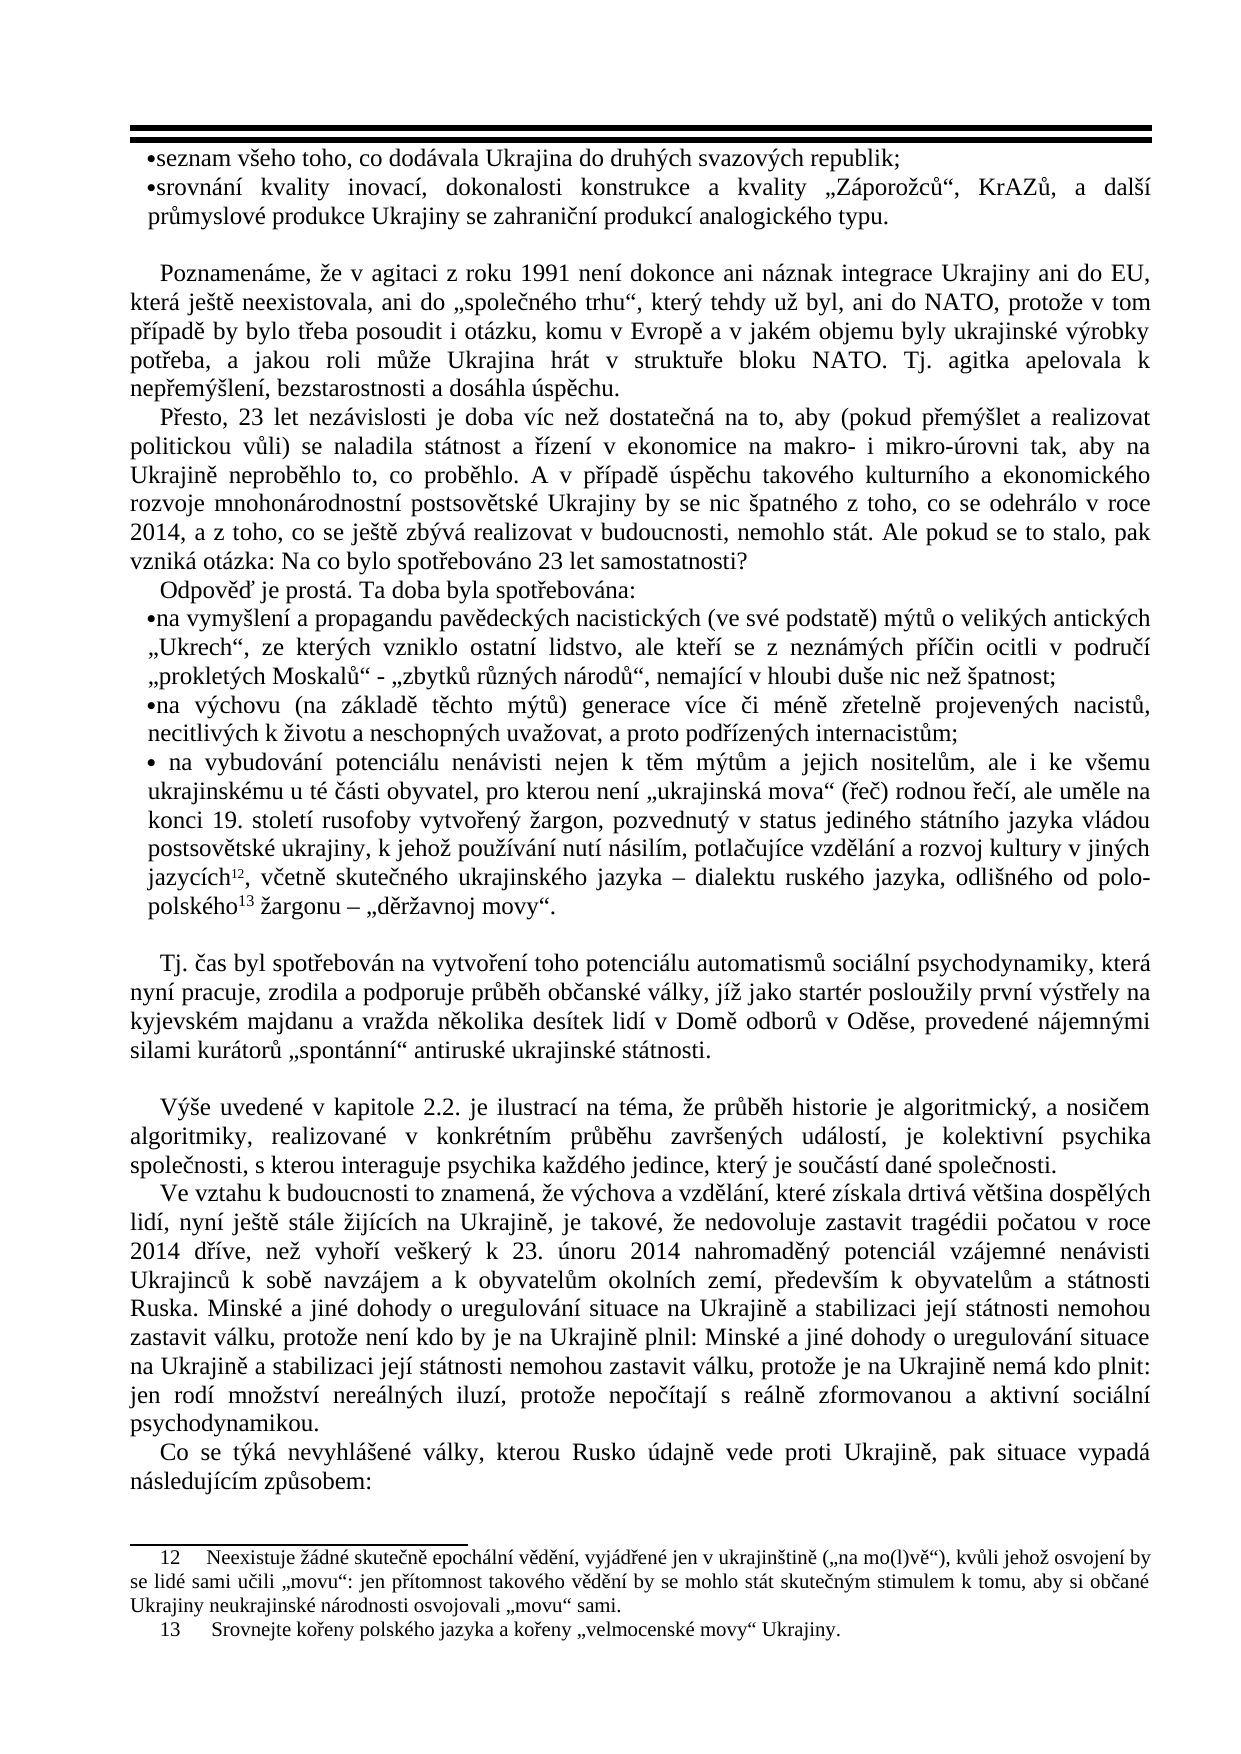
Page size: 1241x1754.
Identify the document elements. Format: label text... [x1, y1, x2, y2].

text Odpověď je prostá. Ta doba byla spotřebována: [130, 575, 1152, 603]
list seznam všeho toho, co dodávala Ukrajina do druhých svazových republik; [148, 143, 1152, 172]
list na vymyšlení a propagandu pavědeckých nacistických (ve své podstatě) mýtů o velikých antických „Ukrech“, ze kterých vzniklo ostatní lidstvo, ale kteří se z neznámých příčin ocitli v područí „prokletých Moskalů“ - „zbytků různých národů“, nemající v hloubi duše nic než špatnost; [148, 603, 1152, 690]
text Tj. čas byl spotřebován na vytvoření toho potenciálu automatismů sociální psychodynamiky, která nyní pracuje, zrodila a podporuje průběh občanské války, jíž jako startér posloužily první výstřely na kyjevském majdanu a vražda několika desítek lidí v Domě odborů v Oděse, provedené nájemnými silami kurátorů „spontánní“ antiruské ukrajinské státnosti. [130, 948, 1152, 1063]
text Poznamenáme, že v agitaci z roku 1991 není dokonce ani náznak integrace Ukrajiny ani do EU, která ještě neexistovala, ani do „společného trhu“, který tehdy už byl, ani do NATO, protože v tom případě by bylo třeba posoudit i otázku, komu v Evropě a v jakém objemu byly ukrajinské výrobky potřeba, a jakou roli může Ukrajina hrát v struktuře bloku NATO. Tj. agitka apelovala k nepřemýšlení, bezstarostnosti a dosáhla úspěchu. [130, 258, 1152, 402]
text Výše uvedené v kapitole 2.2. je ilustrací na téma, že průběh historie je algoritmický, a nosičem algoritmiky, realizované v konkrétním průběhu završených událostí, je kolektivní psychika společnosti, s kterou interaguje psychika každého jedince, který je součástí dané společnosti. [130, 1092, 1152, 1178]
text Přesto, 23 let nezávislosti je doba víc než dostatečná na to, aby (pokud přemýšlet a realizovat politickou vůli) se naladila státnost a řízení v ekonomice na makro- i mikro-úrovni tak, aby na Ukrajině neproběhlo to, co proběhlo. A v případě úspěchu takového kulturního a ekonomického rozvoje mnohonárodnostní postsovětské Ukrajiny by se nic špatného z toho, co se odehrálo v roce 2014, a z toho, co se ještě zbývá realizovat v budoucnosti, nemohlo stát. Ale pokud se to stalo, pak vzniká otázka: Na co bylo spotřebováno 23 let samostatnosti? [130, 402, 1152, 575]
list na výchovu (na základě těchto mýtů) generace více či méně zřetelně projevených nacistů, necitlivých k životu a neschopných uvažovat, a proto podřízených internacistům; [148, 690, 1152, 747]
list Srovnejte kořeny polského jazyka a kořeny „velmocenské movy“ Ukrajiny. [130, 1617, 1152, 1641]
text Co se týká nevyhlášené války, kterou Rusko údajně vede proti Ukrajině, pak situace vypadá následujícím způsobem: [130, 1437, 1152, 1495]
text Ve vztahu k budoucnosti to znamená, že výchova a vzdělání, které získala drtivá většina dospělých lidí, nyní ještě stále žijících na Ukrajině, je takové, že nedovoluje zastavit tragédii počatou v roce 2014 dříve, než vyhoří veškerý k 23. únoru 2014 nahromaděný potenciál vzájemné nenávisti Ukrajinců k sobě navzájem a k obyvatelům okolních zemí, především k obyvatelům a státnosti Ruska. Minské a jiné dohody o uregulování situace na Ukrajině a stabilizaci její státnosti nemohou zastavit válku, protože není kdo by je na Ukrajině plnil: Minské a jiné dohody o uregulování situace na Ukrajině a stabilizaci její státnosti nemohou zastavit válku, protože je na Ukrajině nemá kdo plnit: jen rodí množství nereálných iluzí, protože nepočítají s reálně zformovanou a aktivní sociální psychodynamikou. [130, 1178, 1152, 1437]
list na vybudování potenciálu nenávisti nejen k těm mýtům a jejich nositelům, ale i ke všemu ukrajinskému u té části obyvatel, pro kterou není „ukrajinská mova“ (řeč) rodnou řečí, ale uměle na konci 19. století rusofoby vytvořený žargon, pozvednutý v status jediného státního jazyka vládou postsovětské ukrajiny, k jehož používání nutí násilím, potlačujíce vzdělání a rozvoj kultury v jiných jazycích, včetně skutečného ukrajinského jazyka – dialektu ruského jazyka, odlišného od polo-polského žargonu – „děržavnoj movy“. [148, 747, 1152, 920]
list srovnání kvality inovací, dokonalosti konstrukce a kvality „Záporožců“, KrAZů, a další průmyslové produkce Ukrajiny se zahraniční produkcí analogického typu. [148, 172, 1152, 230]
list Neexistuje žádné skutečně epochální vědění, vyjádřené jen v ukrajinštině („na mo(l)vě“), kvůli jehož osvojení by se lidé sami učili „movu“: jen přítomnost takového vědění by se mohlo stát skutečným stimulem k tomu, aby si občané Ukrajiny neukrajinské národnosti osvojovali „movu“ sami. [130, 1545, 1152, 1617]
